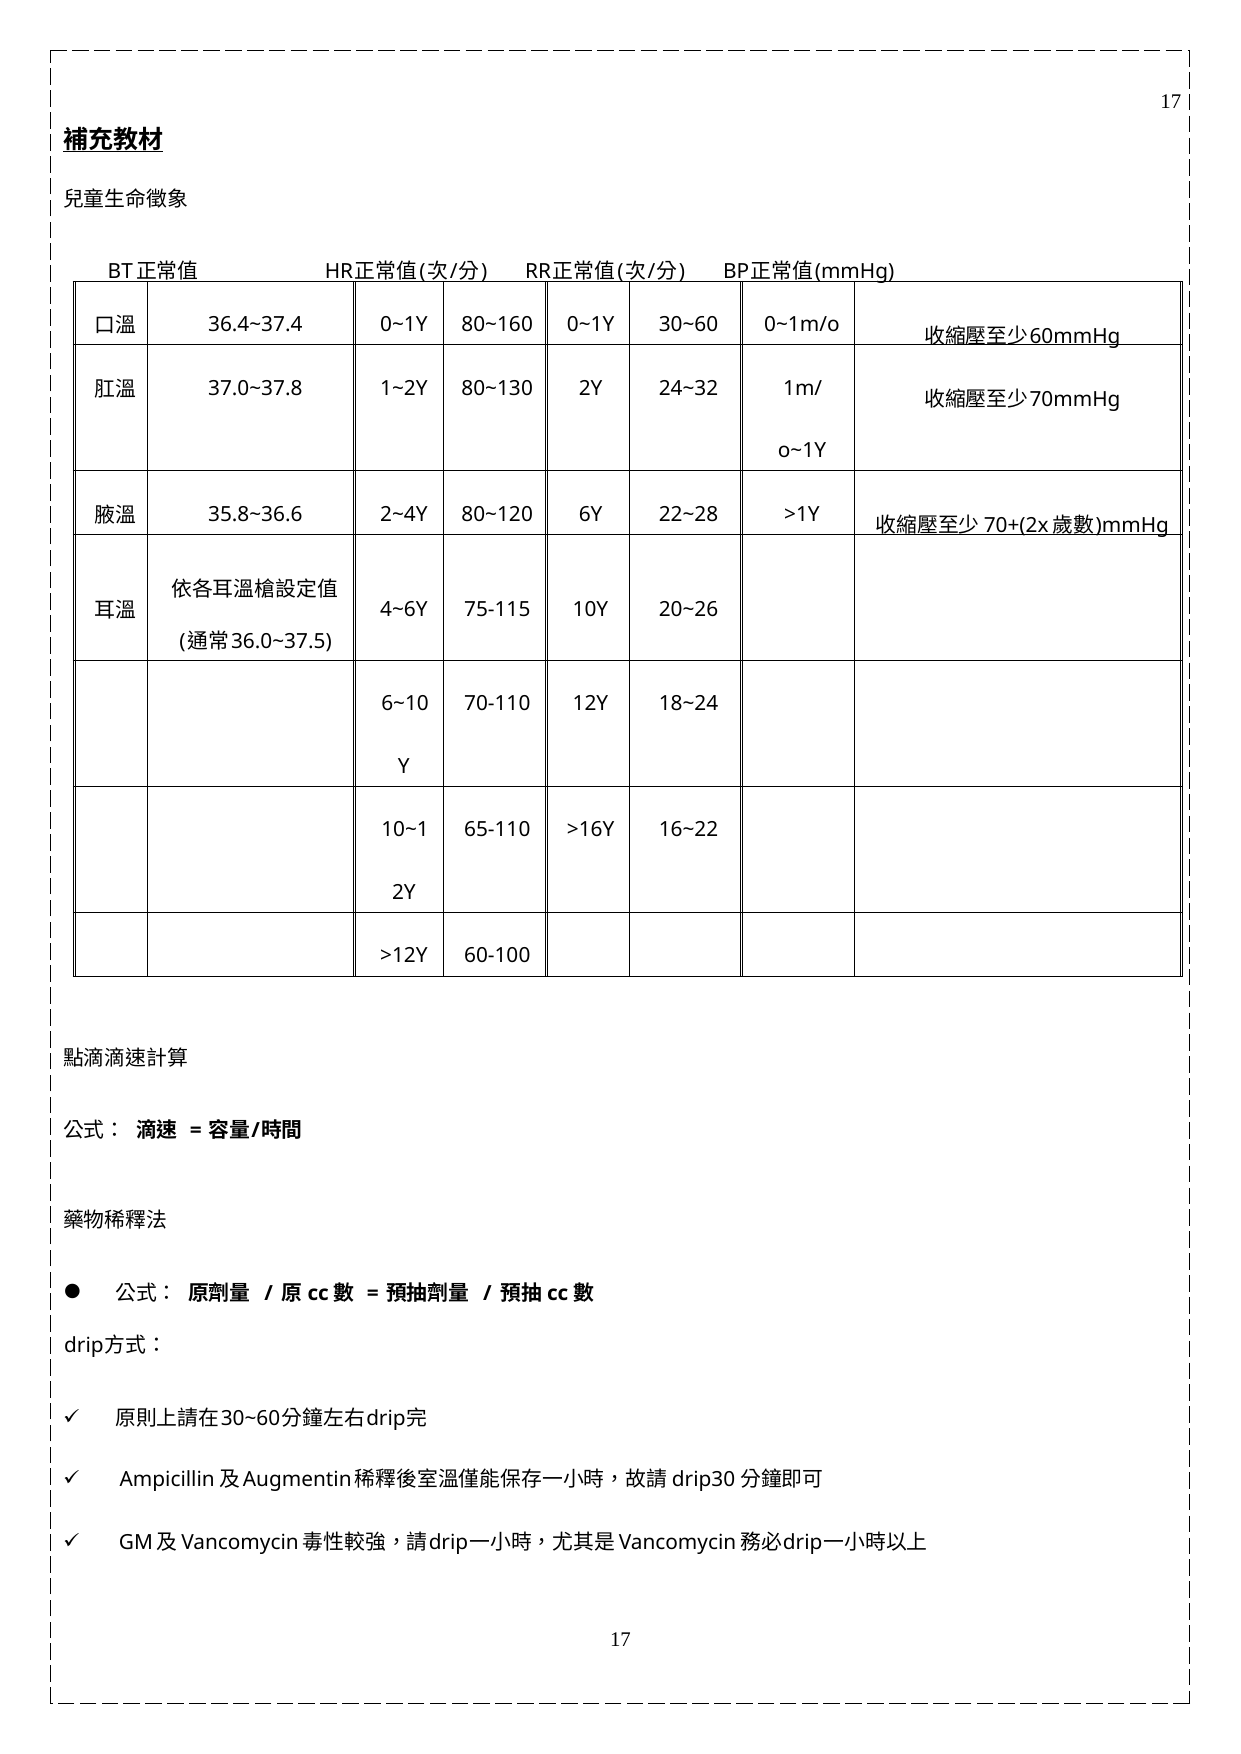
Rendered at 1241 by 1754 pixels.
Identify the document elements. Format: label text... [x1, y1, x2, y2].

table_header 口溫 [76, 282, 147, 344]
table_header 30~60 [630, 282, 740, 344]
text 補充教材 [63, 119, 1177, 156]
table_cell 2Y [548, 345, 629, 470]
table_cell >16Y [548, 787, 629, 912]
table_cell 10~12Y [356, 787, 443, 912]
table_cell 35.8~36.6 [148, 471, 353, 534]
table_cell [76, 661, 147, 786]
table_cell 肛溫 [76, 345, 147, 470]
table_cell 6~10Y [356, 661, 443, 786]
table_cell 75-115 [444, 535, 545, 660]
table_header 0~1Y [548, 282, 629, 344]
table_cell 依各耳溫槍設定值(通常36.0~37.5) [148, 535, 353, 660]
table_cell [743, 535, 854, 660]
list 原則上請在30~60分鐘左右drip完 [63, 1364, 1177, 1427]
table_cell 1~2Y [356, 345, 443, 470]
table_header 0~1Y [356, 282, 443, 344]
table_cell [743, 787, 854, 912]
table_cell 2~4Y [356, 471, 443, 534]
table_cell [76, 787, 147, 912]
table_cell [76, 913, 147, 976]
table_cell 20~26 [630, 535, 740, 660]
table_cell 65-110 [444, 787, 545, 912]
table_cell 18~24 [630, 661, 740, 786]
table_cell 6Y [548, 471, 629, 534]
table_cell [630, 913, 740, 976]
table_cell 60-100 [444, 913, 545, 976]
text drip方式： [63, 1302, 1177, 1364]
table_header 36.4~37.4 [148, 282, 353, 344]
table_cell 耳溫 [76, 535, 147, 660]
table_cell [548, 913, 629, 976]
table_cell 10Y [548, 535, 629, 660]
table_cell 80~130 [444, 345, 545, 470]
table_cell [855, 661, 1180, 786]
list Ampicillin及Augmentin稀釋後室溫僅能保存一小時，故請drip30分鐘即可 [63, 1427, 1177, 1489]
table_cell 4~6Y [356, 535, 443, 660]
text 公式： 滴速 = 容量/時間 [63, 1077, 1177, 1139]
table_cell [855, 787, 1180, 912]
list 公式： 原劑量 / 原cc數 = 預抽劑量 / 預抽cc數 [63, 1239, 1177, 1302]
table_cell [855, 913, 1180, 976]
text 點滴滴速計算 [63, 1014, 1177, 1077]
table_cell >12Y [356, 913, 443, 976]
table_header 80~160 [444, 282, 545, 344]
table_cell [855, 535, 1180, 660]
table_cell 腋溫 [76, 471, 147, 534]
table_header 0~1m/o [743, 282, 854, 344]
table_cell 22~28 [630, 471, 740, 534]
table_cell 收縮壓至少70mmHg [855, 345, 1180, 470]
table_cell [743, 913, 854, 976]
table_cell 16~22 [630, 787, 740, 912]
table_cell 70-110 [444, 661, 545, 786]
list GM及Vancomycin毒性較強，請drip一小時，尤其是Vancomycin務必drip一小時以上 [63, 1489, 1177, 1552]
text 兒童生命徵象 [63, 156, 1177, 218]
table_cell 1m/o~1Y [743, 345, 854, 470]
table_cell 24~32 [630, 345, 740, 470]
table_cell 37.0~37.8 [148, 345, 353, 470]
text 藥物稀釋法 [63, 1177, 1177, 1239]
table_cell [148, 661, 353, 786]
table_cell >1Y [743, 471, 854, 534]
table_cell [743, 661, 854, 786]
table_header 收縮壓至少60mmHg [855, 282, 1180, 344]
table_cell 收縮壓至少70+(2x歲數)mmHg [855, 471, 1180, 534]
text BT正常值 HR正常值(次/分) RR正常值(次/分) BP正常值(mmHg) [63, 218, 1177, 281]
table_cell [148, 913, 353, 976]
table_cell [148, 787, 353, 912]
table_cell 12Y [548, 661, 629, 786]
table_cell 80~120 [444, 471, 545, 534]
